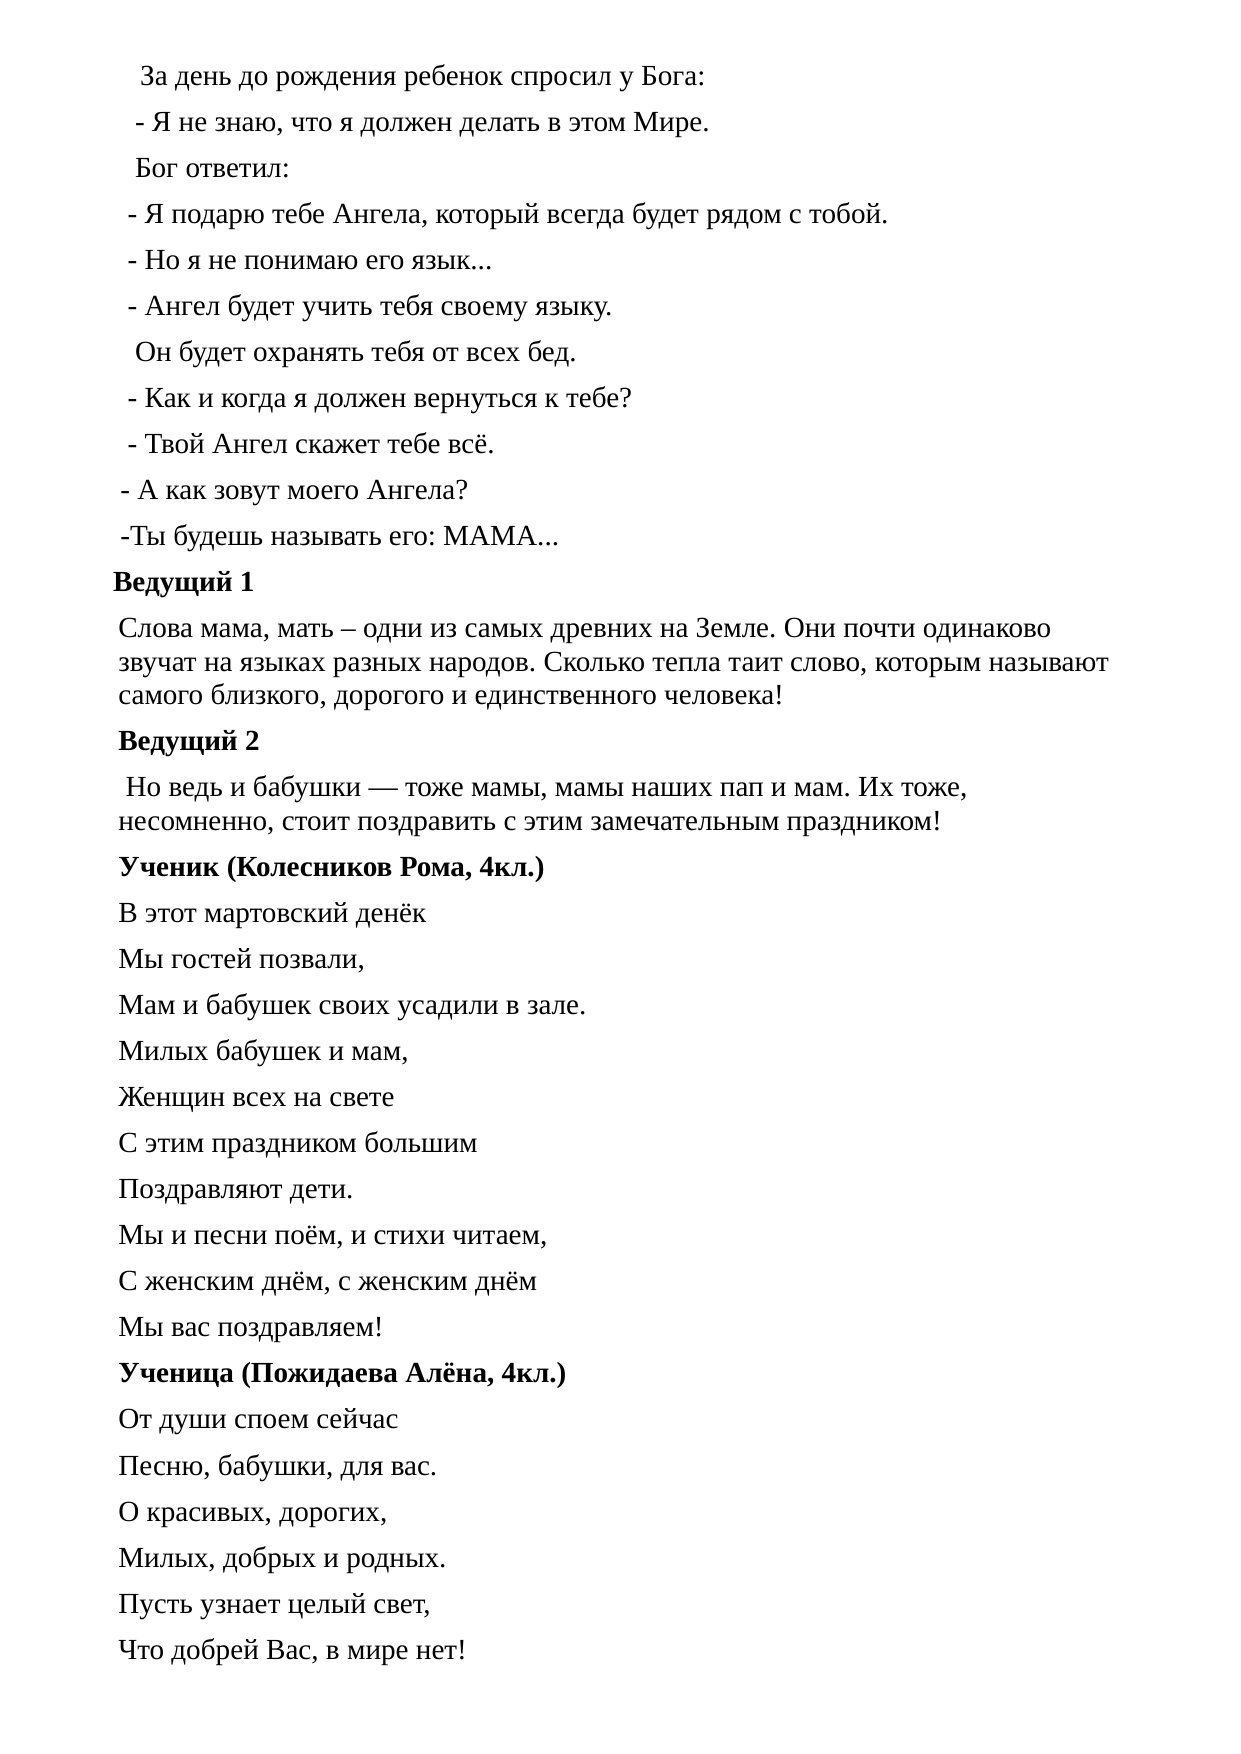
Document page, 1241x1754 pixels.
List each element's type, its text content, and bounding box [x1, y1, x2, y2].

text Песню, бабушки, для вас. [118, 1448, 1122, 1481]
text О красивых, дорогих, [118, 1494, 1122, 1527]
text В этот мартовский денёк [118, 895, 1122, 929]
text - Твой Ангел скажет тебе всё. [62, 426, 1122, 460]
text Но ведь и бабушки — тоже мамы, мамы наших пап и мам. Их тоже, несомненно, стоит поздравить с этим замечательным праздником! [118, 769, 1122, 837]
text От души споем сейчас [118, 1402, 1122, 1435]
text Ведущий 2 [118, 723, 1122, 757]
text Бог ответил: [62, 150, 1122, 183]
text Он будет охранять тебя от всех бед. [62, 334, 1122, 368]
text С женским днём, с женским днём [118, 1263, 1122, 1297]
text Мы и песни поём, и стихи читаем, [118, 1217, 1122, 1251]
text - Ангел будет учить тебя своему языку. [62, 288, 1122, 322]
text - А как зовут моего Ангела? [62, 472, 1122, 506]
text Мы вас поздравляем! [118, 1309, 1122, 1343]
text -Ты будешь называть его: MAMA... [62, 518, 1122, 552]
text Что добрей Вас, в мире нет! [118, 1632, 1122, 1665]
text За день до рождения ребенок спросил у Бога: [118, 58, 1122, 91]
text Милых бабушек и мам, [118, 1033, 1122, 1067]
text - Я не знаю, что я должен делать в этом Мире. [62, 104, 1122, 137]
text Мам и бабушек своих усадили в зале. [118, 987, 1122, 1021]
text - Как и когда я должен вернуться к тебе? [62, 380, 1122, 414]
text Ученица (Пожидаева Алёна, 4кл.) [118, 1356, 1122, 1389]
text Поздравляют дети. [118, 1171, 1122, 1205]
text Пусть узнает целый свет, [118, 1586, 1122, 1619]
text - Но я не понимаю его язык... [62, 242, 1122, 276]
text Мы гостей позвали, [118, 941, 1122, 975]
text Милых, добрых и родных. [118, 1540, 1122, 1573]
text Ученик (Колесников Рома, 4кл.) [118, 849, 1122, 883]
text Слова мама, мать – одни из самых древних на Земле. Они почти одинаково звучат на языках разных народов. Сколько тепла таит слово, которым называют самого близкого, дорогого и единственного человека! [118, 610, 1122, 711]
text Женщин всех на свете [118, 1079, 1122, 1113]
text С этим праздником большим [118, 1125, 1122, 1159]
text - Я подарю тебе Ангела, который всегда будет рядом с тобой. [62, 196, 1122, 229]
text Ведущий 1 [62, 564, 1122, 598]
